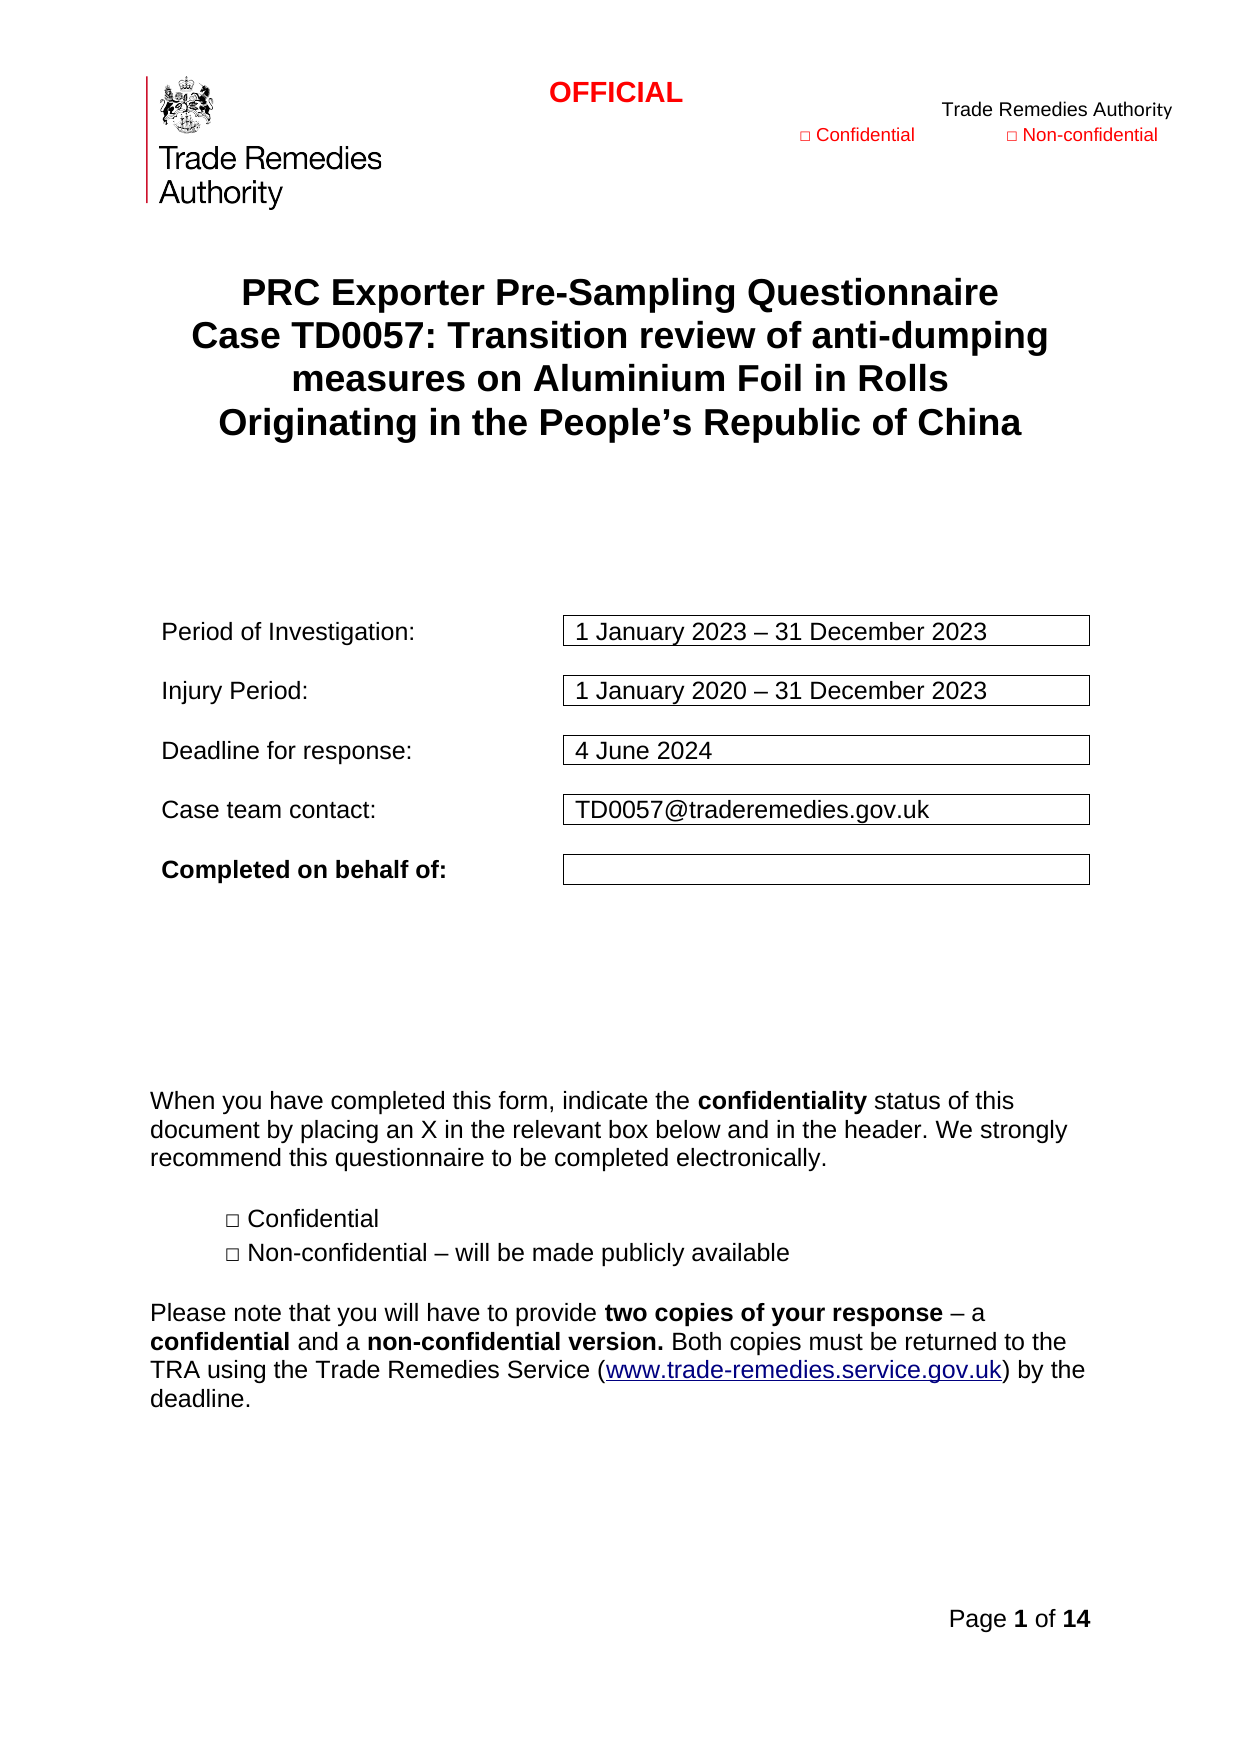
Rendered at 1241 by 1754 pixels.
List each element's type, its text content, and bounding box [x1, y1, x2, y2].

table_cell 1 January 2020 – 31 December 2023 [564, 676, 1089, 705]
table_cell [564, 855, 1089, 883]
table_cell [150, 705, 563, 734]
text ☐ Confidential [225, 1201, 1090, 1235]
text Please note that you will have to provide two copies of your response – a confidential and a non-confidential version. Both copies must be returned to the TRA using the Trade Remedies Service (www.trade-remedies.service.gov.uk) by the deadline. [150, 1298, 1090, 1413]
table_cell [150, 824, 563, 854]
text Case TD0057: Transition review of anti-dumping measures on Aluminium Foil in Rolls [150, 313, 1090, 400]
table_cell [564, 646, 1089, 675]
table_header 1 January 2023 – 31 December 2023 [564, 616, 1089, 645]
table_cell [564, 825, 1089, 854]
text PRC Exporter Pre-Sampling Questionnaire [150, 270, 1090, 313]
text ☐ Non-confidential – will be made publicly available [225, 1235, 1090, 1269]
table_cell [150, 764, 563, 794]
text Originating in the People’s Republic of China [150, 400, 1090, 443]
table_header Period of Investigation: [150, 615, 563, 645]
table_cell 4 June 2024 [564, 736, 1089, 764]
text When you have completed this form, indicate the confidentiality status of this document by placing an X in the relevant box below and in the header. We strongly recommend this questionnaire to be completed electronically. [150, 1086, 1090, 1172]
table_cell Injury Period: [150, 675, 563, 705]
table_cell [564, 706, 1089, 734]
table_cell Case team contact: [150, 794, 563, 824]
table_cell TD0057@traderemedies.gov.uk [564, 795, 1089, 824]
table_cell Deadline for response: [150, 735, 563, 764]
table_cell [150, 645, 563, 675]
table_cell [564, 765, 1089, 794]
table_cell Completed on behalf of: [150, 854, 563, 883]
